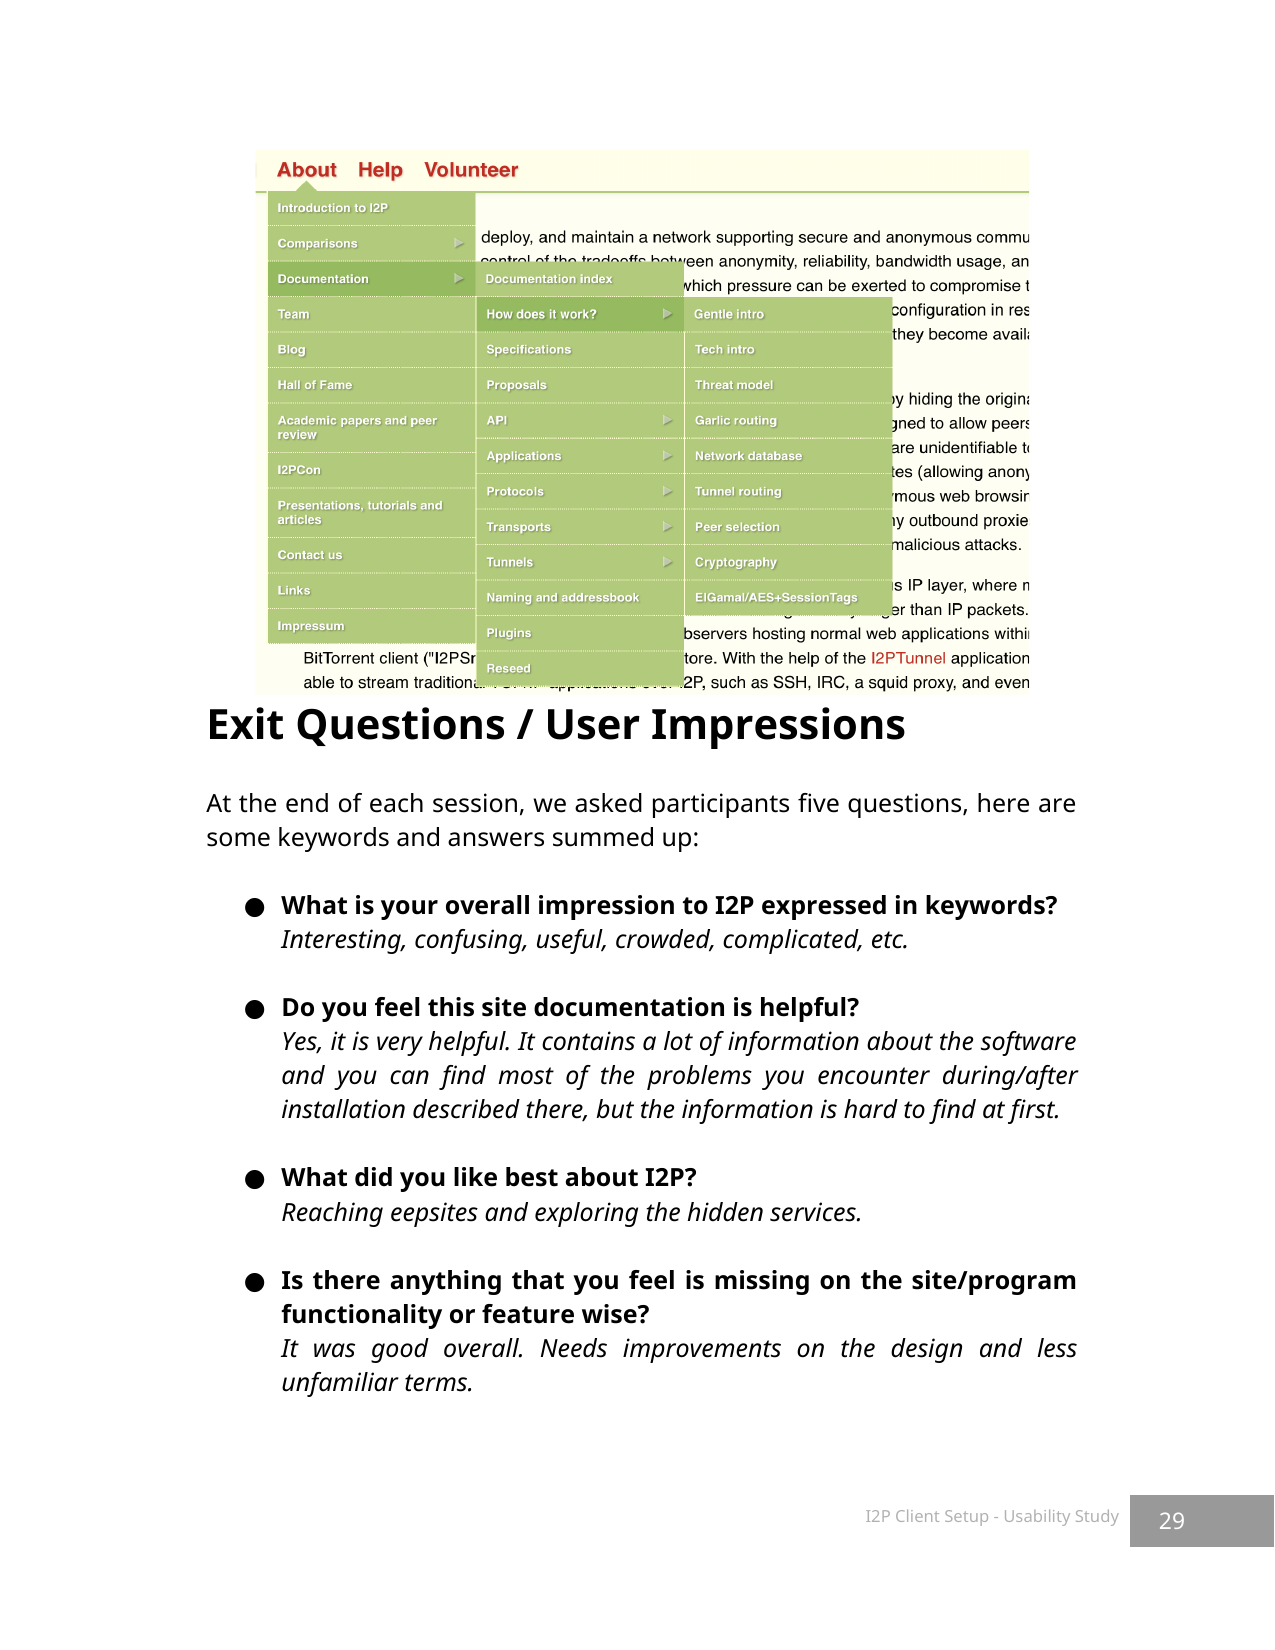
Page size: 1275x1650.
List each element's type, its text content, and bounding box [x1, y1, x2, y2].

list Is there anything that you feel is missing on the site/program functionality or feature wise? [244, 1262, 1078, 1330]
text Yes, it is very helpful. It contains a lot of information about the software and you can find most of the problems you encounter during/after installation described there, but the information is hard to find at first. [281, 1024, 1078, 1126]
list What is your overall impression to I2P expressed in keywords? [244, 888, 1078, 922]
text It was good overall. Needs improvements on the design and less unfamiliar terms. [281, 1330, 1078, 1398]
list What did you like best about I2P? [244, 1160, 1078, 1194]
picture [255, 150, 1030, 695]
text At the end of each session, we asked participants five questions, here are some keywords and answers summed up: [206, 785, 1078, 853]
text Reaching eepsites and exploring the hidden services. [281, 1194, 1078, 1228]
list Do you feel this site documentation is helpful? [244, 990, 1078, 1024]
subtitle Exit Questions / User Impressions [206, 694, 1078, 751]
text Interesting, confusing, useful, crowded, complicated, etc. [281, 922, 1078, 956]
